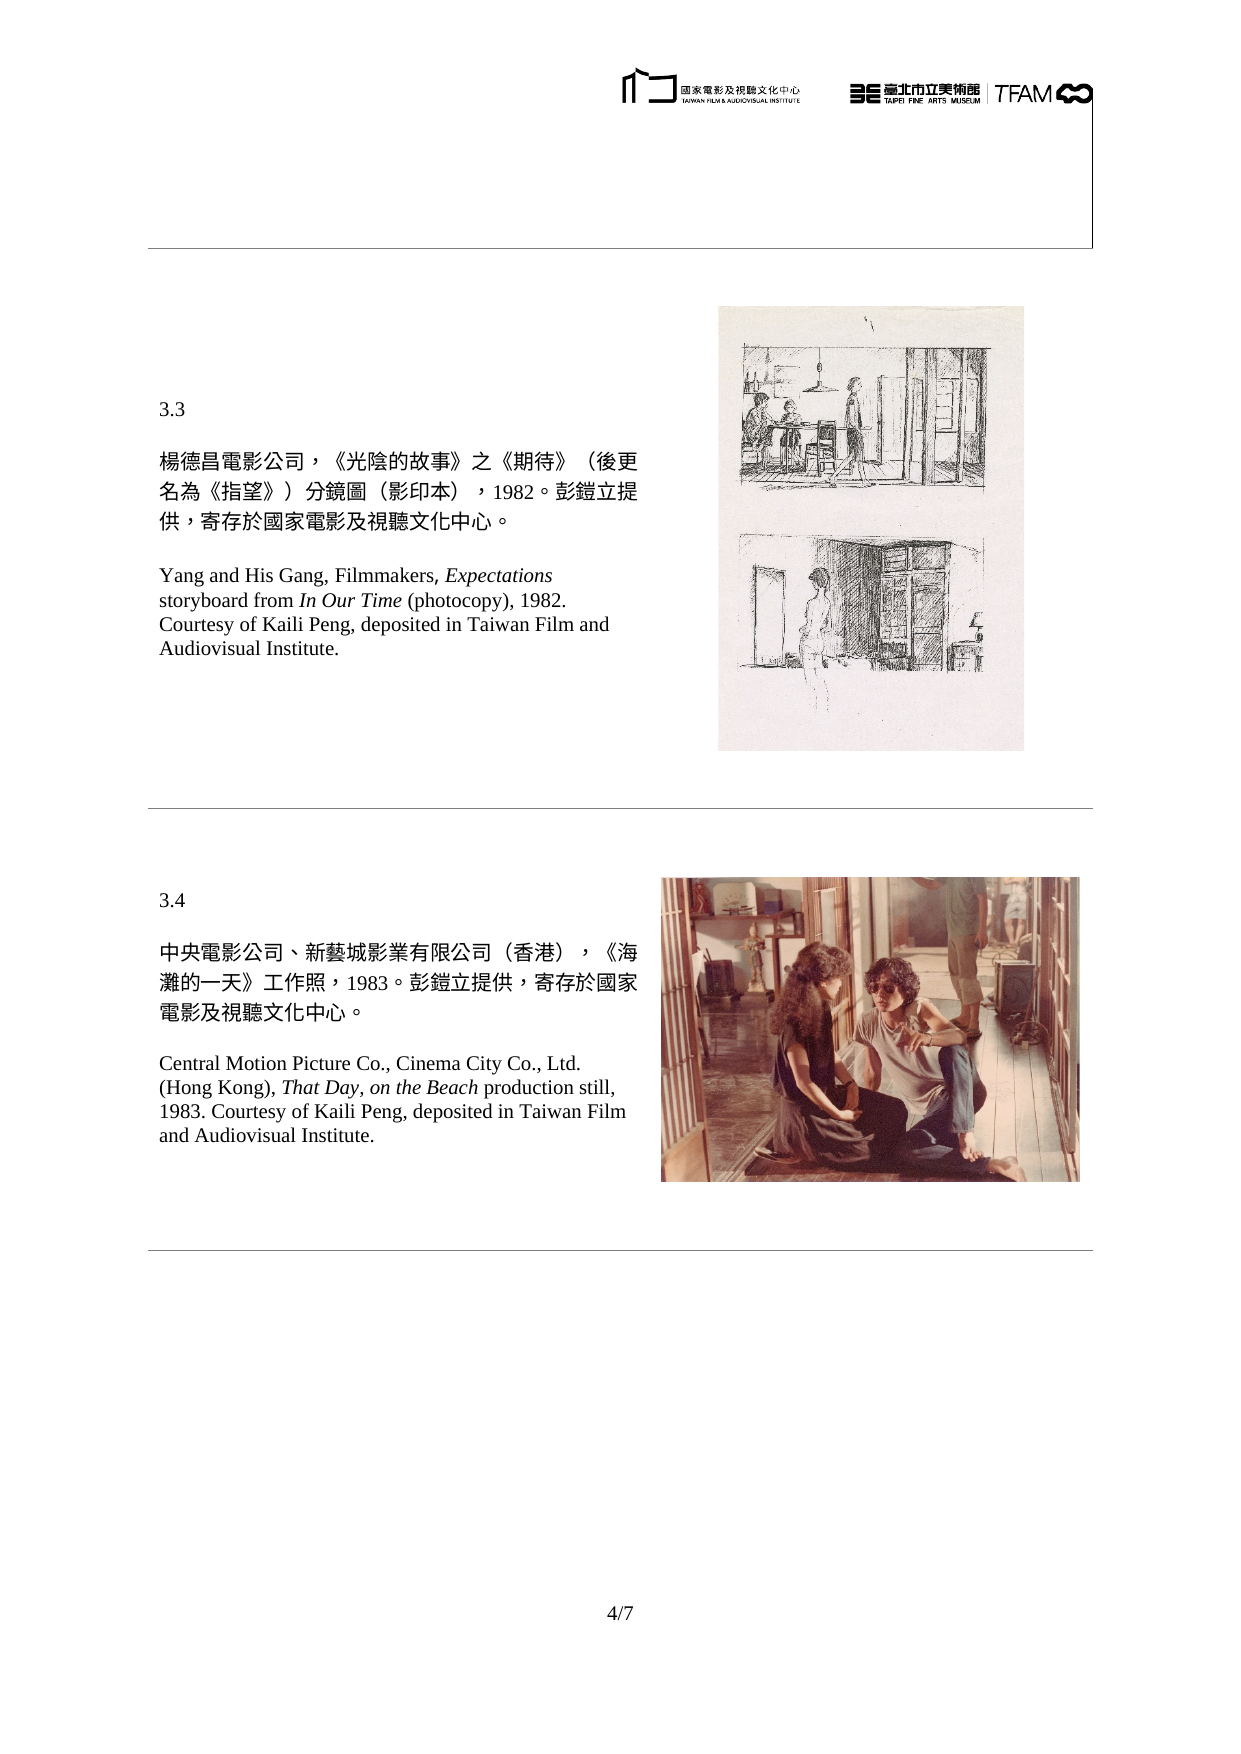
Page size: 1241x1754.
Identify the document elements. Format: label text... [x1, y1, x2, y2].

table_cell [650, 809, 1093, 1249]
table_cell [650, 249, 1093, 808]
table_cell 3.4 中央電影公司、新藝城影業有限公司（香港），《海灘的一天》工作照，1983。彭鎧立提供，寄存於國家電影及視聽文化中心。 Central Motion Picture Co., Cinema City Co., Ltd. (Hong Kong), That Day, on the Beach production still, 1983. Courtesy of Kaili Peng, deposited in Taiwan Film and Audiovisual Institute. [148, 809, 650, 1249]
table_cell 3.3 楊德昌電影公司，《光陰的故事》之《期待》（後更名為《指望》）分鏡圖（影印本），1982。彭鎧立提供，寄存於國家電影及視聽文化中心。 Yang and His Gang, Filmmakers, Expectations storyboard from In Our Time (photocopy), 1982. Courtesy of Kaili Peng, deposited in Taiwan Film and Audiovisual Institute. [148, 249, 650, 808]
